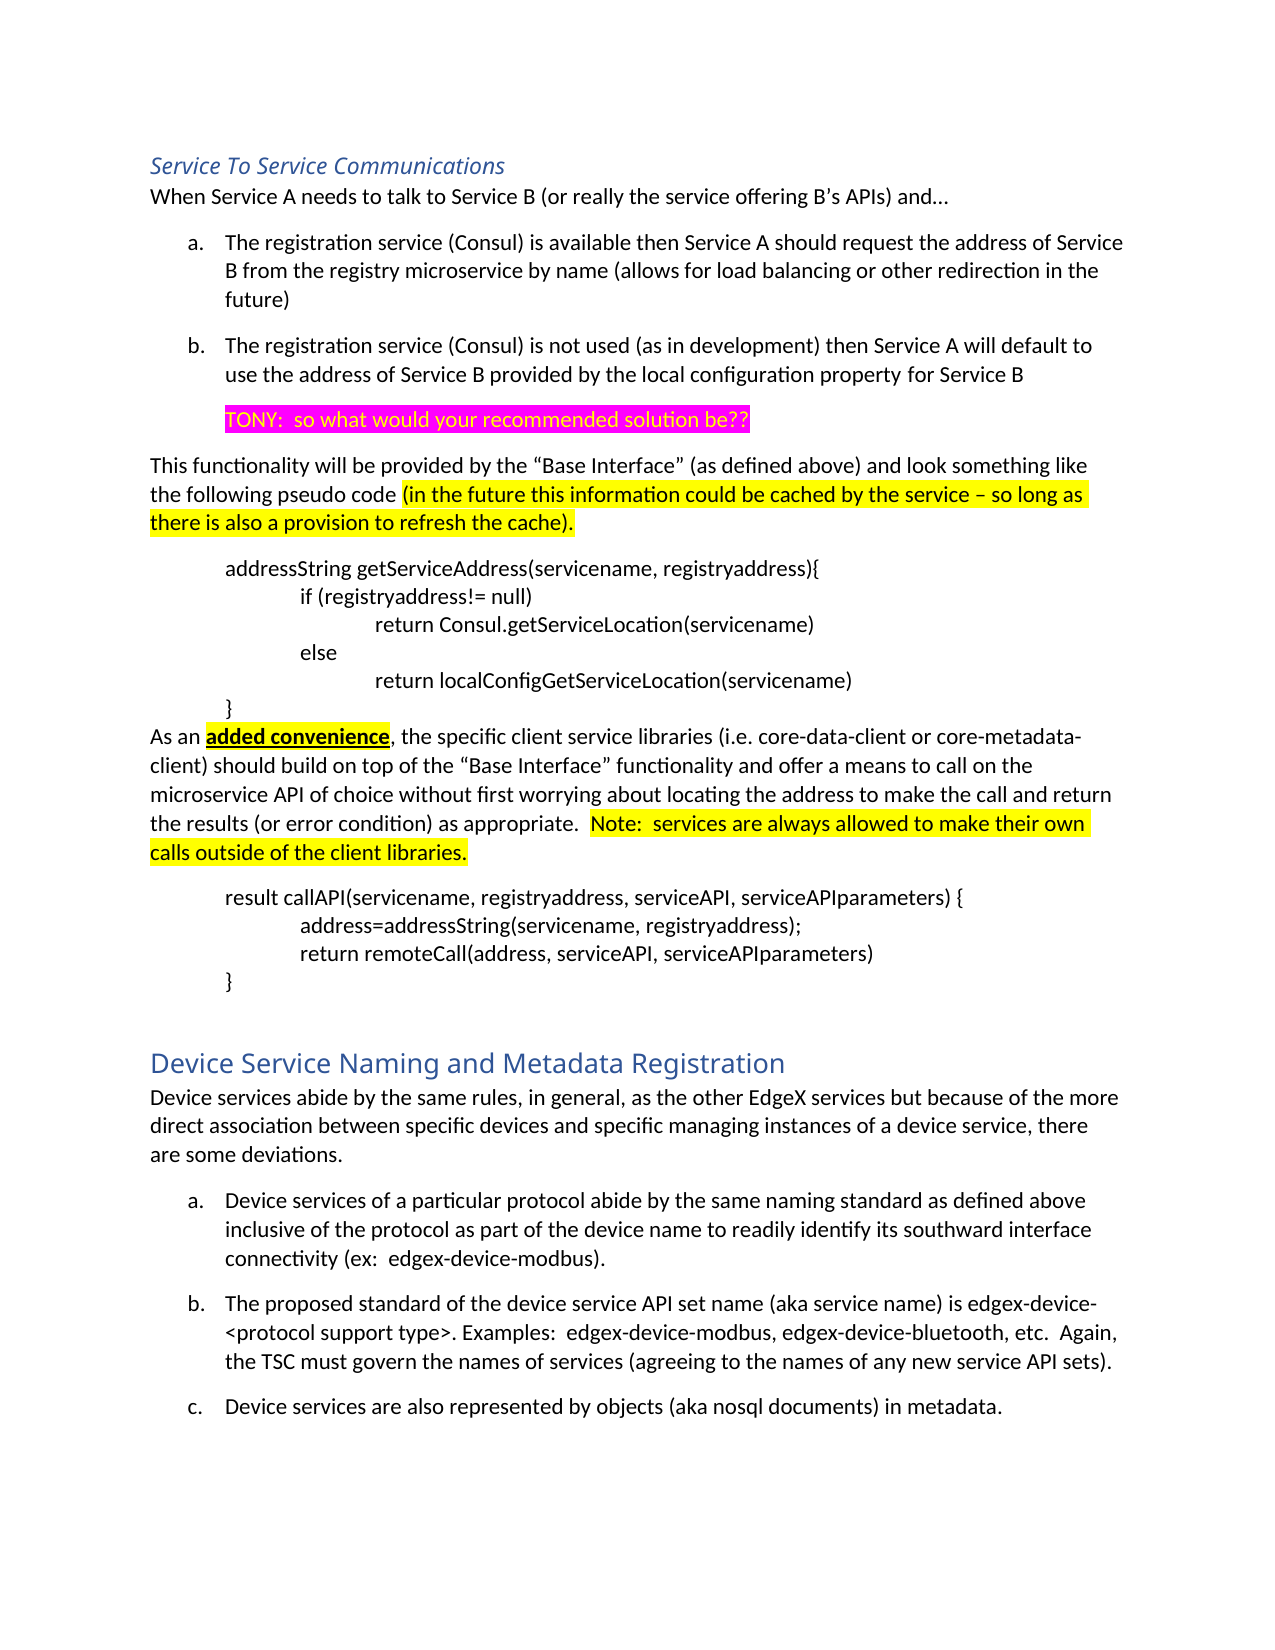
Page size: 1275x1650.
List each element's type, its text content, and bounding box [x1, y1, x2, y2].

text return localConfigGetServiceLocation(servicename) [225, 666, 1125, 694]
text Device services abide by the same rules, in general, as the other EdgeX services but because of the more direct association between specific devices and specific managing instances of a device service, there are some deviations. [150, 1083, 1125, 1168]
list The proposed standard of the device service API set name (aka service name) is edgex-device-<protocol support type>. Examples: edgex-device-modbus, edgex-device-bluetooth, etc. Again, the TSC must govern the names of services (agreeing to the names of any new service API sets). [187, 1289, 1125, 1375]
text return Consul.getServiceLocation(servicename) [225, 610, 1125, 638]
text addressString getServiceAddress(servicename, registryaddress){ [225, 554, 1125, 582]
text return remoteCall(address, serviceAPI, serviceAPIparameters) [225, 939, 1125, 967]
list The registration service (Consul) is not used (as in development) then Service A will default to use the address of Service B provided by the local configuration property for Service B [187, 331, 1125, 388]
text When Service A needs to talk to Service B (or really the service offering B’s APIs) and… [150, 182, 1125, 210]
text } [225, 694, 1125, 722]
text else [225, 638, 1125, 666]
text As an added convenience, the specific client service libraries (i.e. core-data-client or core-metadata-client) should build on top of the “Base Interface” functionality and offer a means to call on the microservice API of choice without first worrying about locating the address to make the call and return the results (or error condition) as appropriate. Note: services are always allowed to make their own calls outside of the client libraries. [150, 722, 1125, 866]
text result callAPI(servicename, registryaddress, serviceAPI, serviceAPIparameters) { [225, 883, 1125, 911]
text address=addressString(servicename, registryaddress); [225, 911, 1125, 939]
list Device services are also represented by objects (aka nosql documents) in metadata. [187, 1392, 1125, 1421]
list TONY: so what would your recommended solution be?? [225, 405, 1125, 433]
text This functionality will be provided by the “Base Interface” (as defined above) and look something like the following pseudo code (in the future this information could be cached by the service – so long as there is also a provision to refresh the cache). [150, 451, 1125, 537]
list The registration service (Consul) is available then Service A should request the address of Service B from the registry microservice by name (allows for load balancing or other redirection in the future) [187, 228, 1125, 313]
subtitle Service To Service Communications [150, 150, 1125, 181]
text } [225, 967, 1125, 995]
subtitle Device Service Naming and Metadata Registration [150, 1045, 1125, 1082]
text if (registryaddress!= null) [225, 582, 1125, 610]
list Device services of a particular protocol abide by the same naming standard as defined above inclusive of the protocol as part of the device name to readily identify its southward interface connectivity (ex: edgex-device-modbus). [187, 1186, 1125, 1272]
